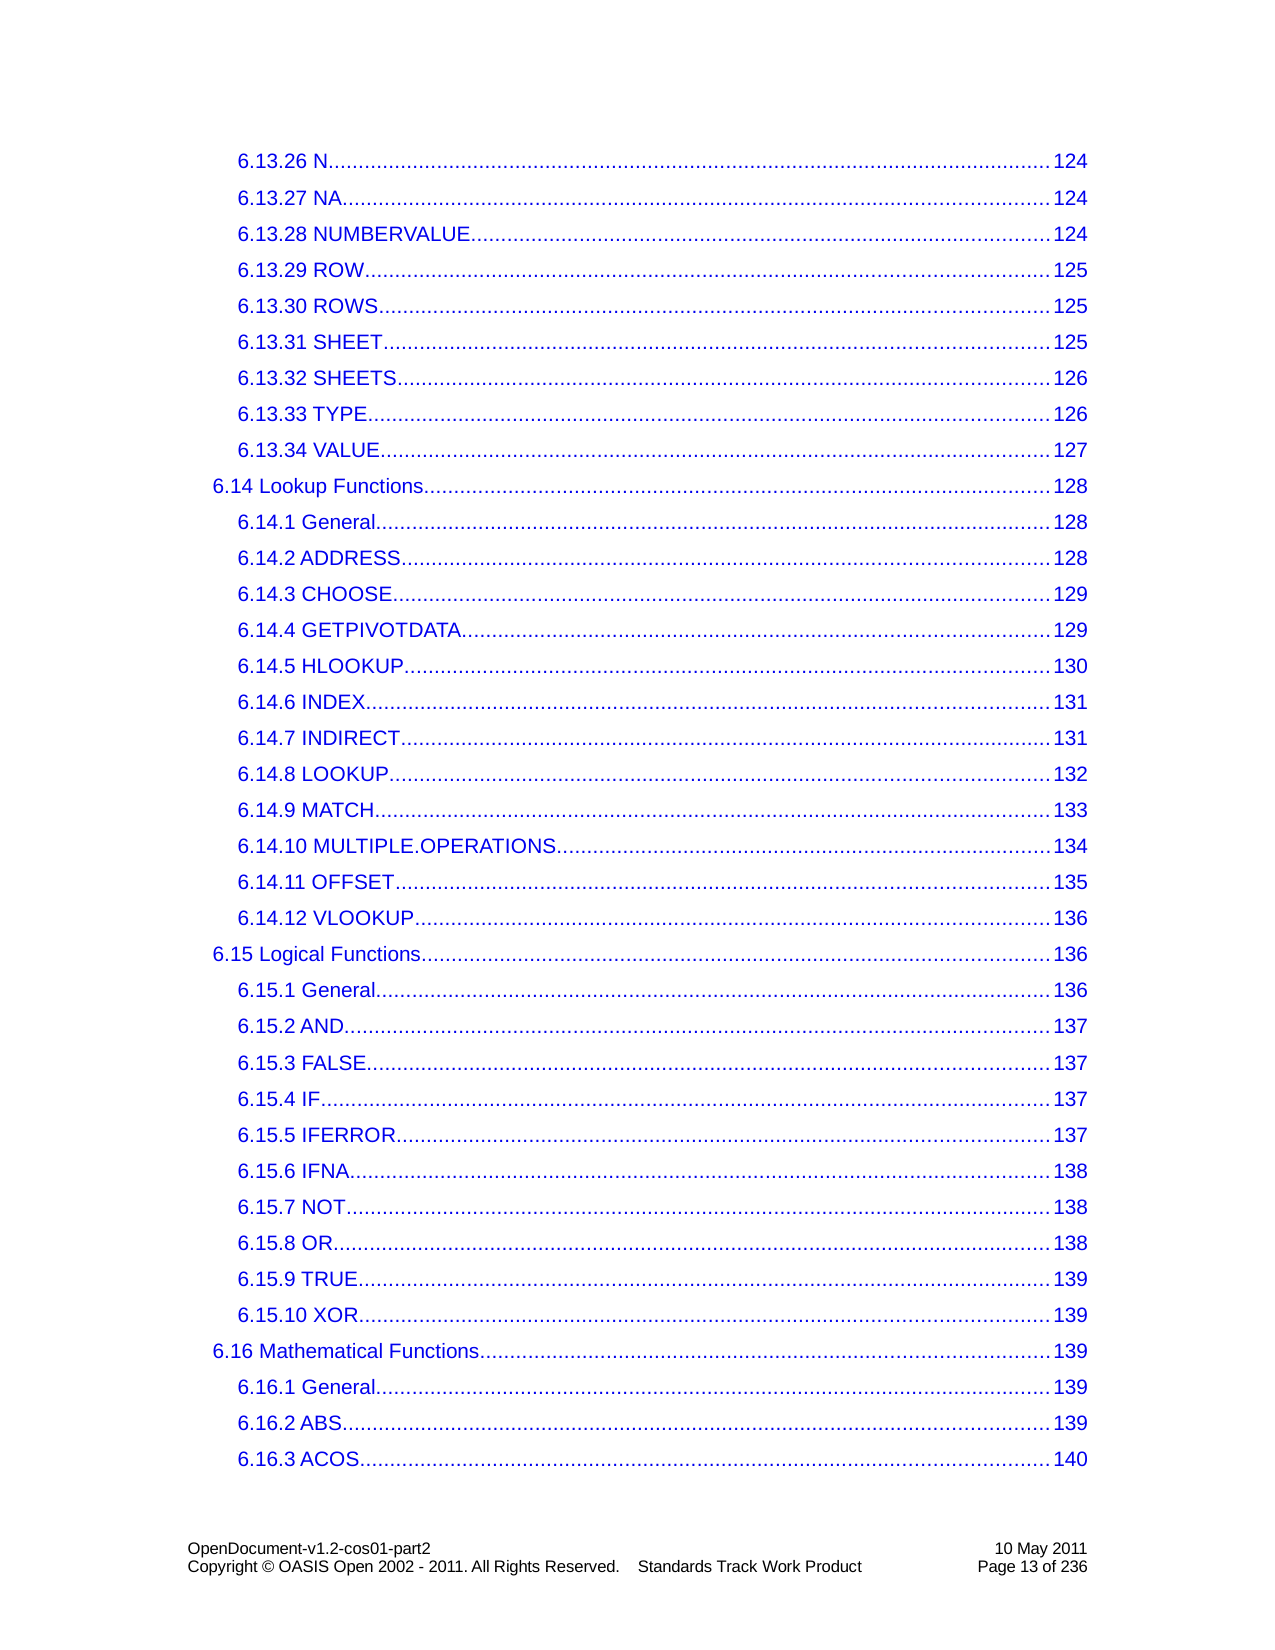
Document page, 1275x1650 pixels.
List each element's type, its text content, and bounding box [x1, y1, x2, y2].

text 6.15.5 IFERROR 137 [237, 1123, 1088, 1147]
text 6.15.2 AND 137 [237, 1015, 1088, 1038]
text 6.13.34 VALUE 127 [237, 438, 1088, 462]
text 6.16.1 General 139 [237, 1375, 1088, 1399]
text 6.14.10 MULTIPLE.OPERATIONS 134 [237, 835, 1088, 858]
text 6.15.6 IFNA 138 [237, 1159, 1088, 1183]
text 6.16 Mathematical Functions 139 [212, 1339, 1088, 1363]
text 6.14.11 OFFSET 135 [237, 871, 1088, 894]
text 6.16.2 ABS 139 [237, 1411, 1088, 1435]
text 6.14.2 ADDRESS 128 [237, 546, 1088, 570]
text 6.13.26 N 124 [237, 150, 1088, 173]
text 6.16.3 ACOS 140 [237, 1447, 1088, 1471]
text 6.15.10 XOR 139 [237, 1303, 1088, 1327]
text 6.14.6 INDEX 131 [237, 691, 1088, 714]
text 6.14.1 General 128 [237, 510, 1088, 534]
text 6.14 Lookup Functions 128 [212, 474, 1088, 498]
text 6.13.28 NUMBERVALUE 124 [237, 222, 1088, 246]
text 6.15.4 IF 137 [237, 1087, 1088, 1111]
text 6.13.32 SHEETS 126 [237, 366, 1088, 390]
text 6.15.1 General 136 [237, 979, 1088, 1002]
text 6.13.27 NA 124 [237, 186, 1088, 209]
text 6.13.30 ROWS 125 [237, 294, 1088, 318]
text 6.13.29 ROW 125 [237, 258, 1088, 282]
text 6.14.8 LOOKUP 132 [237, 763, 1088, 786]
text 6.15.7 NOT 138 [237, 1195, 1088, 1219]
text 6.15.3 FALSE 137 [237, 1051, 1088, 1074]
text 6.14.9 MATCH 133 [237, 799, 1088, 822]
text 6.13.33 TYPE 126 [237, 402, 1088, 426]
text 6.14.7 INDIRECT 131 [237, 727, 1088, 750]
text 6.14.4 GETPIVOTDATA 129 [237, 618, 1088, 642]
text 6.15.9 TRUE 139 [237, 1267, 1088, 1291]
text 6.13.31 SHEET 125 [237, 330, 1088, 354]
text 6.14.3 CHOOSE 129 [237, 582, 1088, 606]
text 6.14.12 VLOOKUP 136 [237, 907, 1088, 930]
text 6.15 Logical Functions 136 [212, 943, 1088, 966]
text 6.14.5 HLOOKUP 130 [237, 654, 1088, 678]
text 6.15.8 OR 138 [237, 1231, 1088, 1255]
